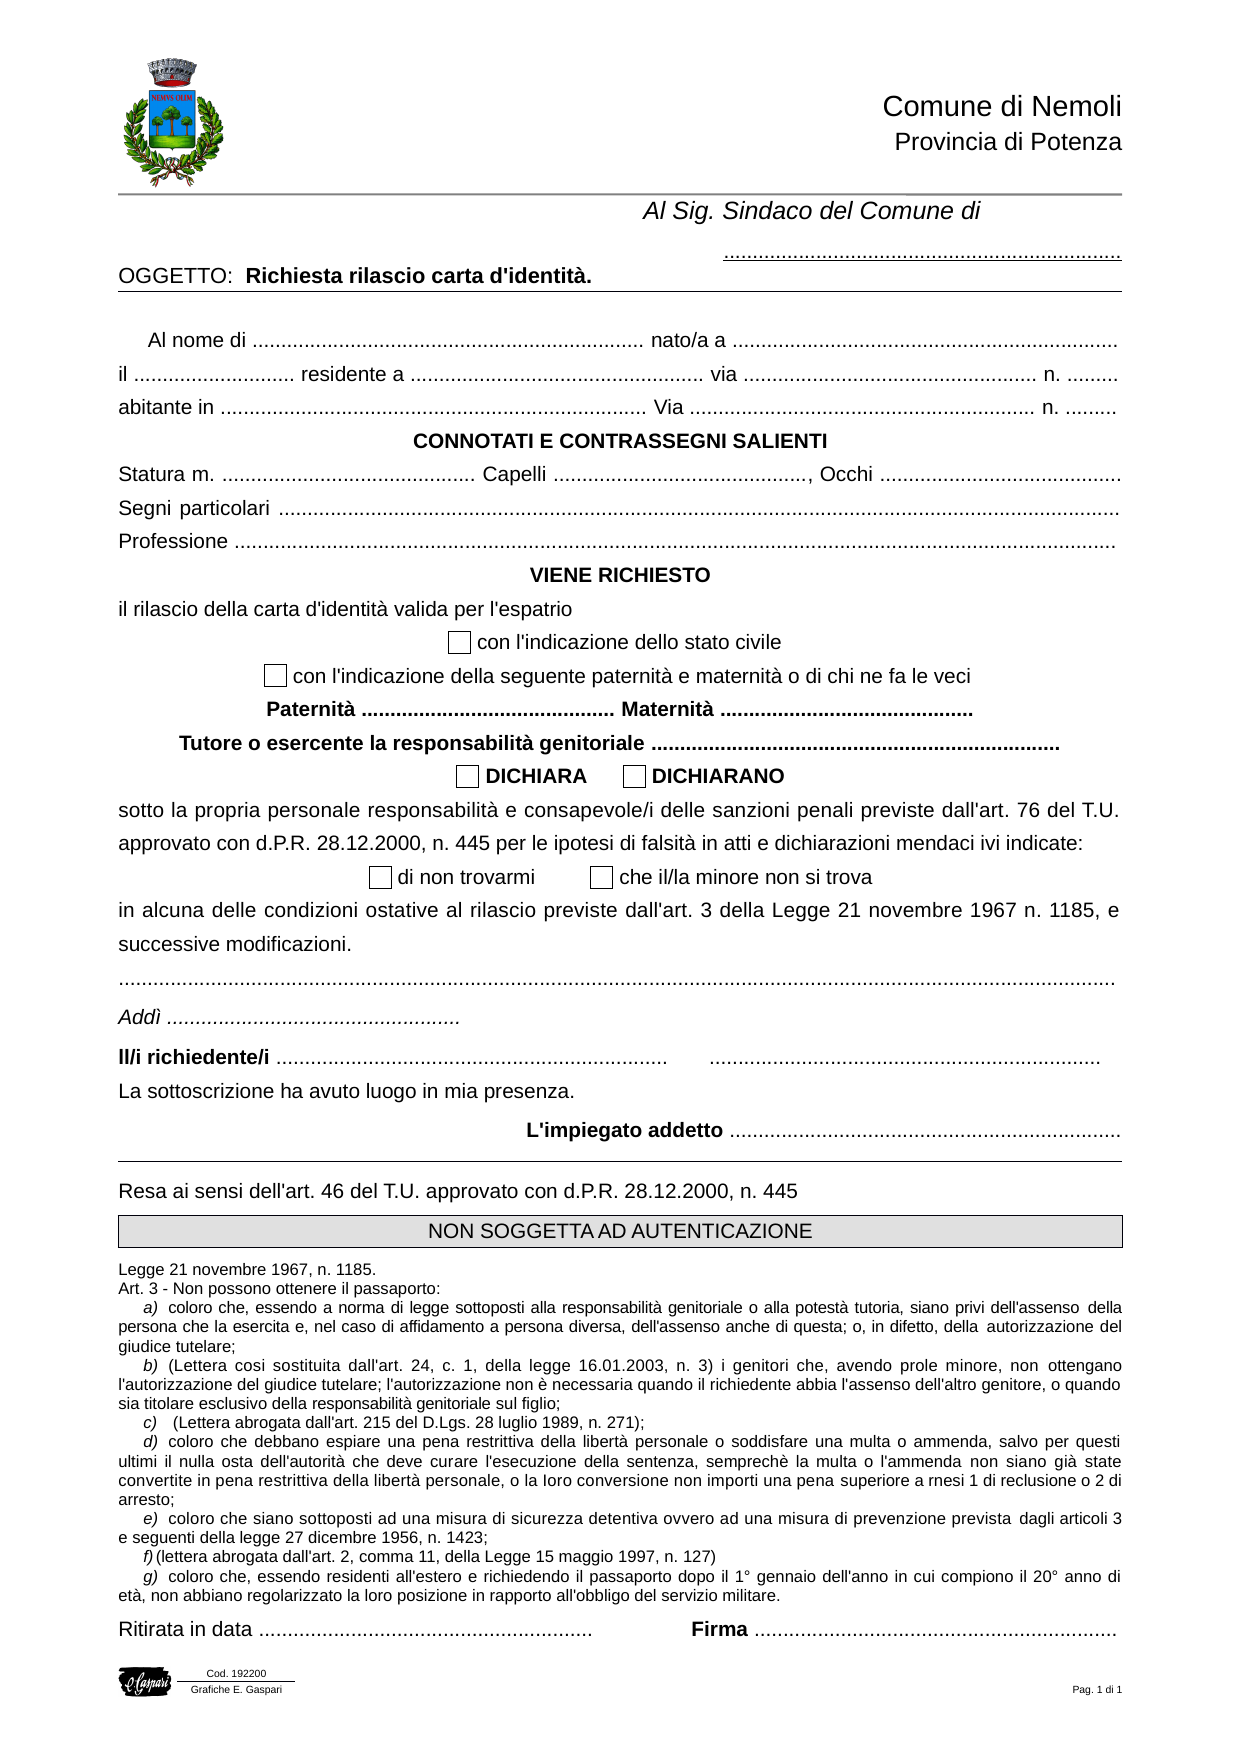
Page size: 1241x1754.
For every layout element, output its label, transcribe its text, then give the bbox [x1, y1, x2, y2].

text con l'indicazione della seguente paternità e maternità o di chi ne fa le veci [118, 663, 1122, 687]
list coloro che debbano espiare una pena restrittiva della libertà personale o soddisfare una multa o ammenda, salvo per questi ultimi il nulla osta dell'autorità che deve curare l'esecuzione della sentenza, semprechè la multa o l'ammenda non siano già state convertite in pena restrittiva della libertà personale, o la Ioro conversione non importi una pena superiore a rnesi 1 di reclusione o 2 di arresto; [118, 1432, 1122, 1509]
text ..................................................................... [118, 239, 1122, 263]
text Al nome di .................................................................... nato/a a ................................................................... il ............................ residente a ................................................... via ................................................... n. ......... abitante in .......................................................................... Via ............................................................ n. ......... [118, 328, 1122, 419]
list coloro che siano sottoposti ad una misura di sicurezza detentiva ovvero ad una misura di prevenzione prevista dagli articoli 3 e seguenti della legge 27 dicembre 1956, n. 1423; [118, 1509, 1122, 1547]
list (Lettera abrogata dall'art. 215 del D.Lgs. 28 luglio 1989, n. 271); [118, 1413, 1122, 1432]
text Resa ai sensi dell'art. 46 del T.U. approvato con d.P.R. 28.12.2000, n. 445 [118, 1179, 1122, 1203]
text ............................................................................................................................................................................. [118, 965, 1122, 989]
picture [122, 58, 224, 189]
text in alcuna delle condizioni ostative al rilascio previste dall'art. 3 della Legge 21 novembre 1967 n. 1185, e successive modificazioni. [118, 898, 1122, 956]
text ll/i richiedente/i .................................................................... .................................................................... [118, 1045, 1122, 1069]
text sotto la propria personale responsabilità e consapevole/i delle sanzioni penali previste dall'art. 76 del T.U. approvato con d.P.R. 28.12.2000, n. 445 per le ipotesi di falsità in atti e dichiarazioni mendaci ivi indicate: [118, 798, 1122, 855]
text Tutore o esercente la responsabilità genitoriale ....................................................................... [118, 731, 1122, 754]
text L'impiegato addetto .................................................................... [118, 1118, 1122, 1142]
text con l'indicazione dello stato civile [118, 630, 1122, 654]
list coloro che, essendo residenti all'estero e richiedendo il passaporto dopo il 1° gennaio dell'anno in cui compiono il 20° anno di età, non abbiano regolarizzato la loro posizione in rapporto all'obbligo del servizio militare. [118, 1566, 1122, 1605]
text Statura m. ............................................ Capelli ............................................, Occhi .......................................... Segni particolari .................................................................................................................................................. Professione ......................................................................................................................................................... [118, 462, 1122, 553]
text Art. 3 - Non possono ottenere il passaporto: [118, 1279, 1122, 1298]
text di non trovarmi che il/la minore non si trova [118, 865, 1122, 889]
text DICHIARA DICHIARANO [118, 764, 1122, 788]
text Comune di Nemoli [224, 89, 1122, 122]
text il rilascio della carta d'identità valida per l'espatrio [118, 596, 1122, 620]
text OGGETTO: Richiesta rilascio carta d'identità. [118, 263, 1122, 291]
text La sottoscrizione ha avuto luogo in mia presenza. [118, 1078, 1122, 1102]
text Addì ................................................... [118, 1005, 1122, 1029]
text CONNOTATI E CONTRASSEGNI SALIENTI [118, 429, 1122, 453]
text Ritirata in data .......................................................... Firma ............................................................... [118, 1617, 1122, 1641]
text Legge 21 novembre 1967, n. 1185. [118, 1260, 1122, 1279]
text Paternità ............................................ Maternità ............................................ [118, 697, 1122, 721]
table_header NON SOGGETTA AD AUTENTICAZIONE [119, 1216, 1122, 1247]
list (lettera abrogata dall'art. 2, comma 11, della Legge 15 maggio 1997, n. 127) [118, 1547, 1122, 1566]
list (Lettera cosi sostituita dall'art. 24, c. 1, della legge 16.01.2003, n. 3) i genitori che, avendo prole minore, non ottengano l'autorizzazione del giudice tutelare; l'autorizzazione non è necessaria quando il richiedente abbia l'assenso dell'altro genitore, o quando sia titolare esclusivo della responsabilità genitoriale sul figlio; [118, 1356, 1122, 1413]
text Provincia di Potenza [224, 127, 1122, 156]
text Al Sig. Sindaco del Comune di [643, 196, 1122, 225]
text VIENE RICHIESTO [118, 563, 1122, 587]
picture [118, 1666, 172, 1697]
list coloro che, essendo a norma di legge sottoposti alla responsabilità genitoriale o alla potestà tutoria, siano privi dell'assenso della persona che la esercita e, nel caso di affidamento a persona diversa, dell'assenso anche di questa; o, in difetto, della autorizzazione del giudice tutelare; [118, 1298, 1122, 1356]
